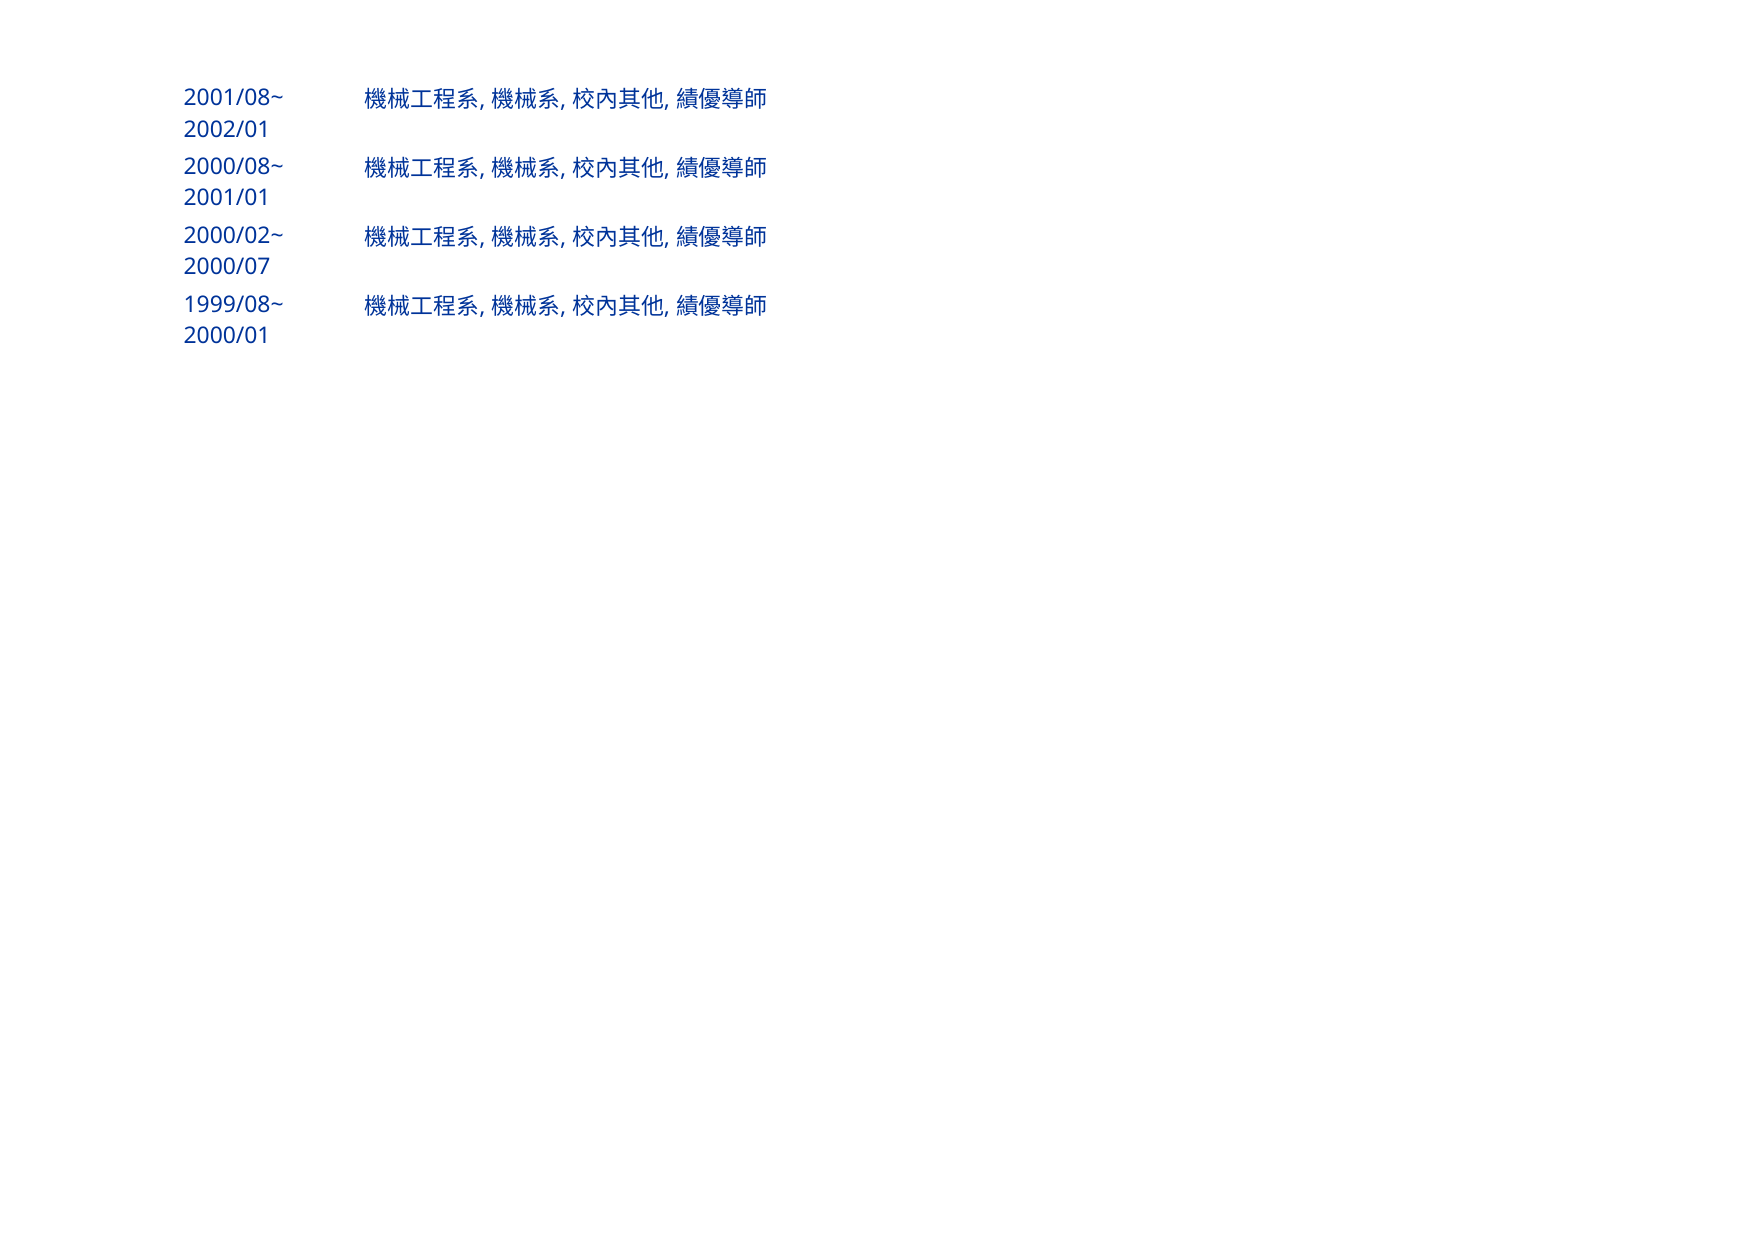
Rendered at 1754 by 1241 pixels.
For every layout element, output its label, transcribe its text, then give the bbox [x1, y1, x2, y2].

table_cell 2001/08~ 2002/01 [180, 78, 361, 147]
table_header [244, 387, 349, 414]
table_cell [178, 414, 244, 441]
table_cell 2000/08~ 2001/01 [180, 147, 361, 216]
table_cell 機械工程系, 機械系, 校內其他, 績優導師 [361, 284, 1574, 353]
table_cell [244, 414, 349, 441]
table_header [178, 387, 244, 414]
table_cell [177, 356, 1577, 387]
table_header [349, 387, 1576, 414]
table_cell [177, 75, 1577, 356]
table_cell 機械工程系, 機械系, 校內其他, 績優導師 [361, 216, 1574, 284]
table_cell 機械工程系, 機械系, 校內其他, 績優導師 [361, 78, 1574, 147]
table_cell [349, 414, 1576, 441]
table_cell 1999/08~ 2000/01 [180, 284, 361, 353]
table_cell 機械工程系, 機械系, 校內其他, 績優導師 [361, 147, 1574, 216]
table_cell 2000/02~ 2000/07 [180, 216, 361, 284]
